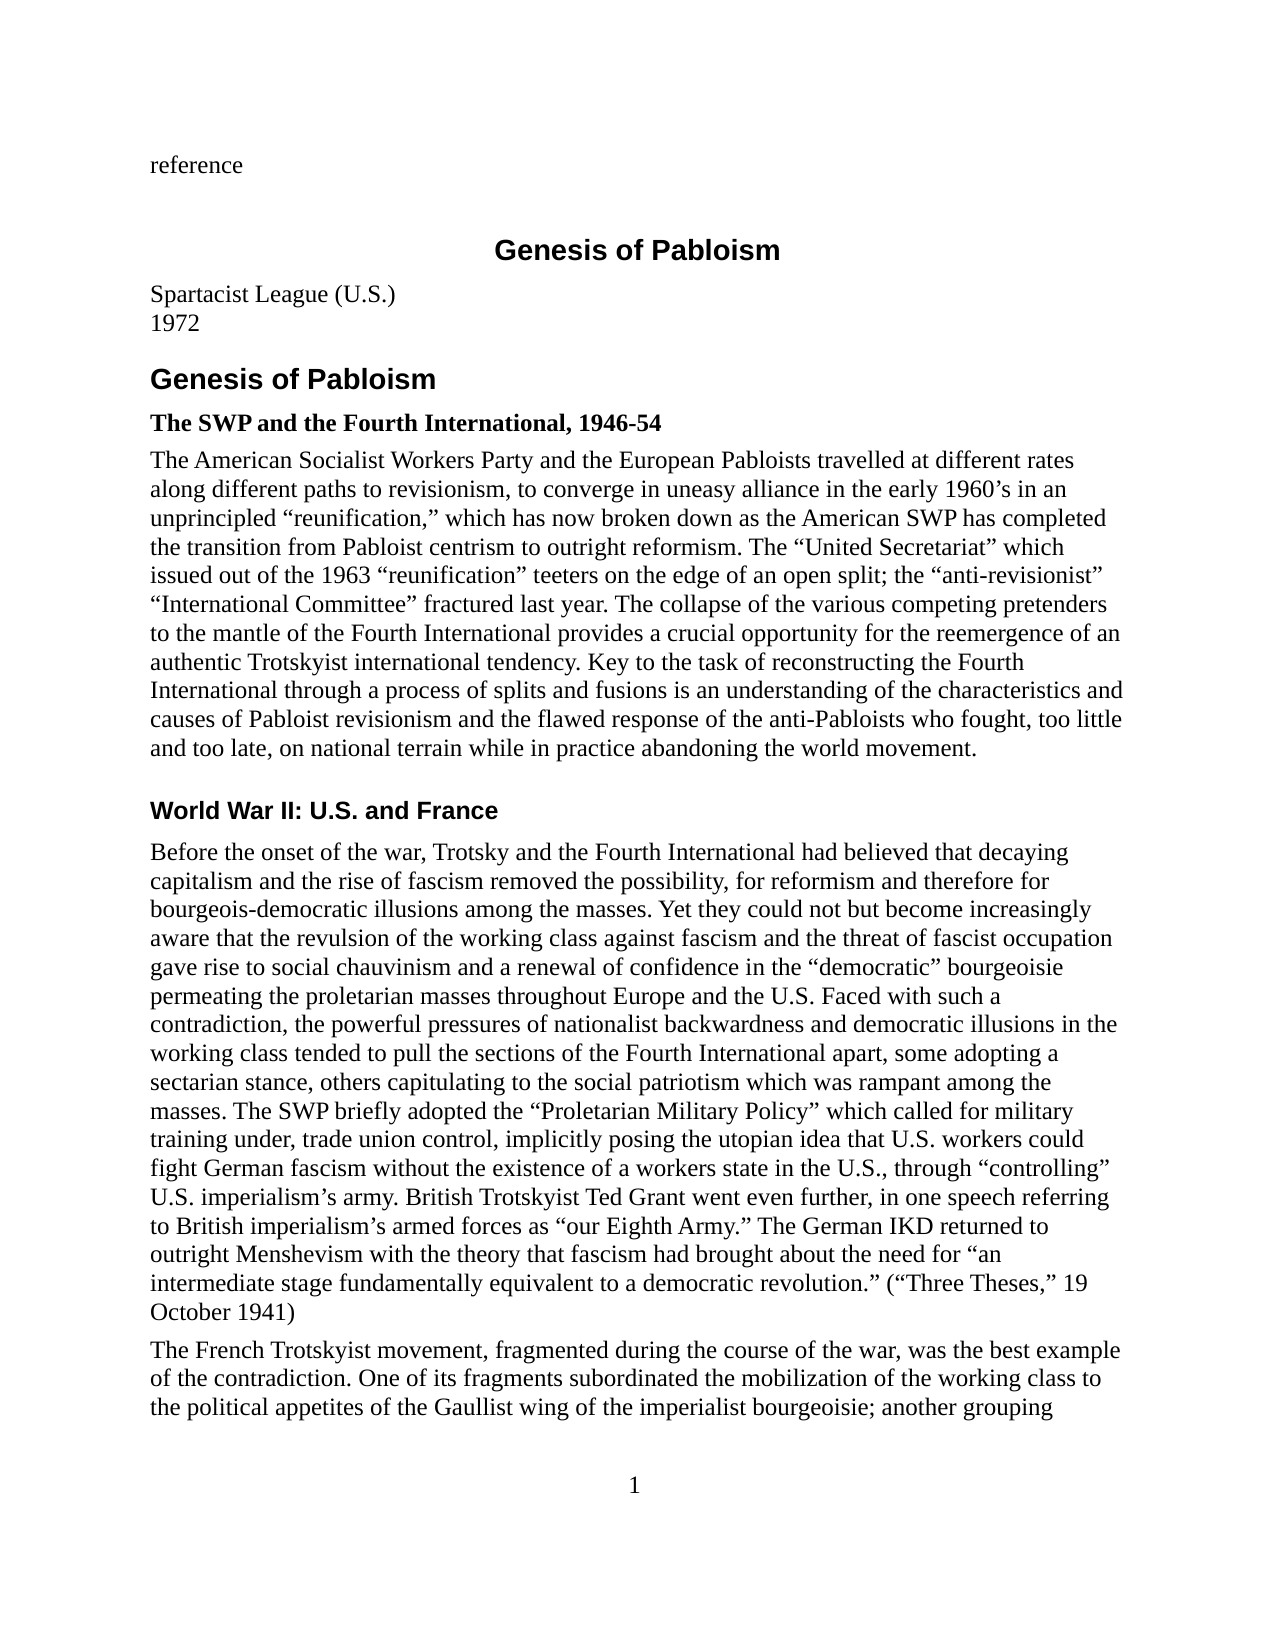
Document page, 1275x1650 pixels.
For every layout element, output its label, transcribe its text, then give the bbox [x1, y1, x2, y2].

text Spartacist League (U.S.) [150, 279, 1125, 308]
text The French Trotskyist movement, fragmented during the course of the war, was the best example of the contradiction. One of its fragments subordinated the mobilization of the working class to the political appetites of the Gaullist wing of the imperialist bourgeoisie; another grouping [150, 1335, 1125, 1421]
subtitle Genesis of Pabloism [150, 362, 1125, 395]
text The American Socialist Workers Party and the European Pabloists travelled at different rates along different paths to revisionism, to converge in uneasy alliance in the early 1960’s in an unprincipled “reunification,” which has now broken down as the American SWP has completed the transition from Pabloist centrism to outright reformism. The “United Secretariat” which issued out of the 1963 “reunification” teeters on the edge of an open split; the “anti-revisionist” “International Committee” fractured last year. The collapse of the various competing pretenders to the mantle of the Fourth International provides a crucial opportunity for the reemergence of an authentic Trotskyist international tendency. Key to the task of reconstructing the Fourth International through a process of splits and fusions is an understanding of the characteristics and causes of Pabloist revisionism and the flawed response of the anti-Pabloists who fought, too little and too late, on national terrain while in practice abandoning the world movement. [150, 446, 1125, 762]
title Genesis of Pabloism [150, 233, 1125, 267]
text The SWP and the Fourth International, 1946-54 [150, 408, 1125, 437]
text Before the onset of the war, Trotsky and the Fourth International had believed that decaying capitalism and the rise of fascism removed the possibility, for reformism and therefore for bourgeois-democratic illusions among the masses. Yet they could not but become increasingly aware that the revulsion of the working class against fascism and the threat of fascist occupation gave rise to social chauvinism and a renewal of confidence in the “democratic” bourgeoisie permeating the proletarian masses throughout Europe and the U.S. Faced with such a contradiction, the powerful pressures of nationalist backwardness and democratic illusions in the working class tended to pull the sections of the Fourth International apart, some adopting a sectarian stance, others capitulating to the social patriotism which was rampant among the masses. The SWP briefly adopted the “Proletarian Military Policy” which called for military training under, trade union control, implicitly posing the utopian idea that U.S. workers could fight German fascism without the existence of a workers state in the U.S., through “controlling” U.S. imperialism’s army. British Trotskyist Ted Grant went even further, in one speech referring to British imperialism’s armed forces as “our Eighth Army.” The German IKD returned to outright Menshevism with the theory that fascism had brought about the need for “an intermediate stage fundamentally equivalent to a democratic revolution.” (“Three Theses,” 19 October 1941) [150, 837, 1125, 1326]
subtitle World War II: U.S. and France [150, 796, 1125, 824]
text 1972 [150, 308, 1125, 337]
